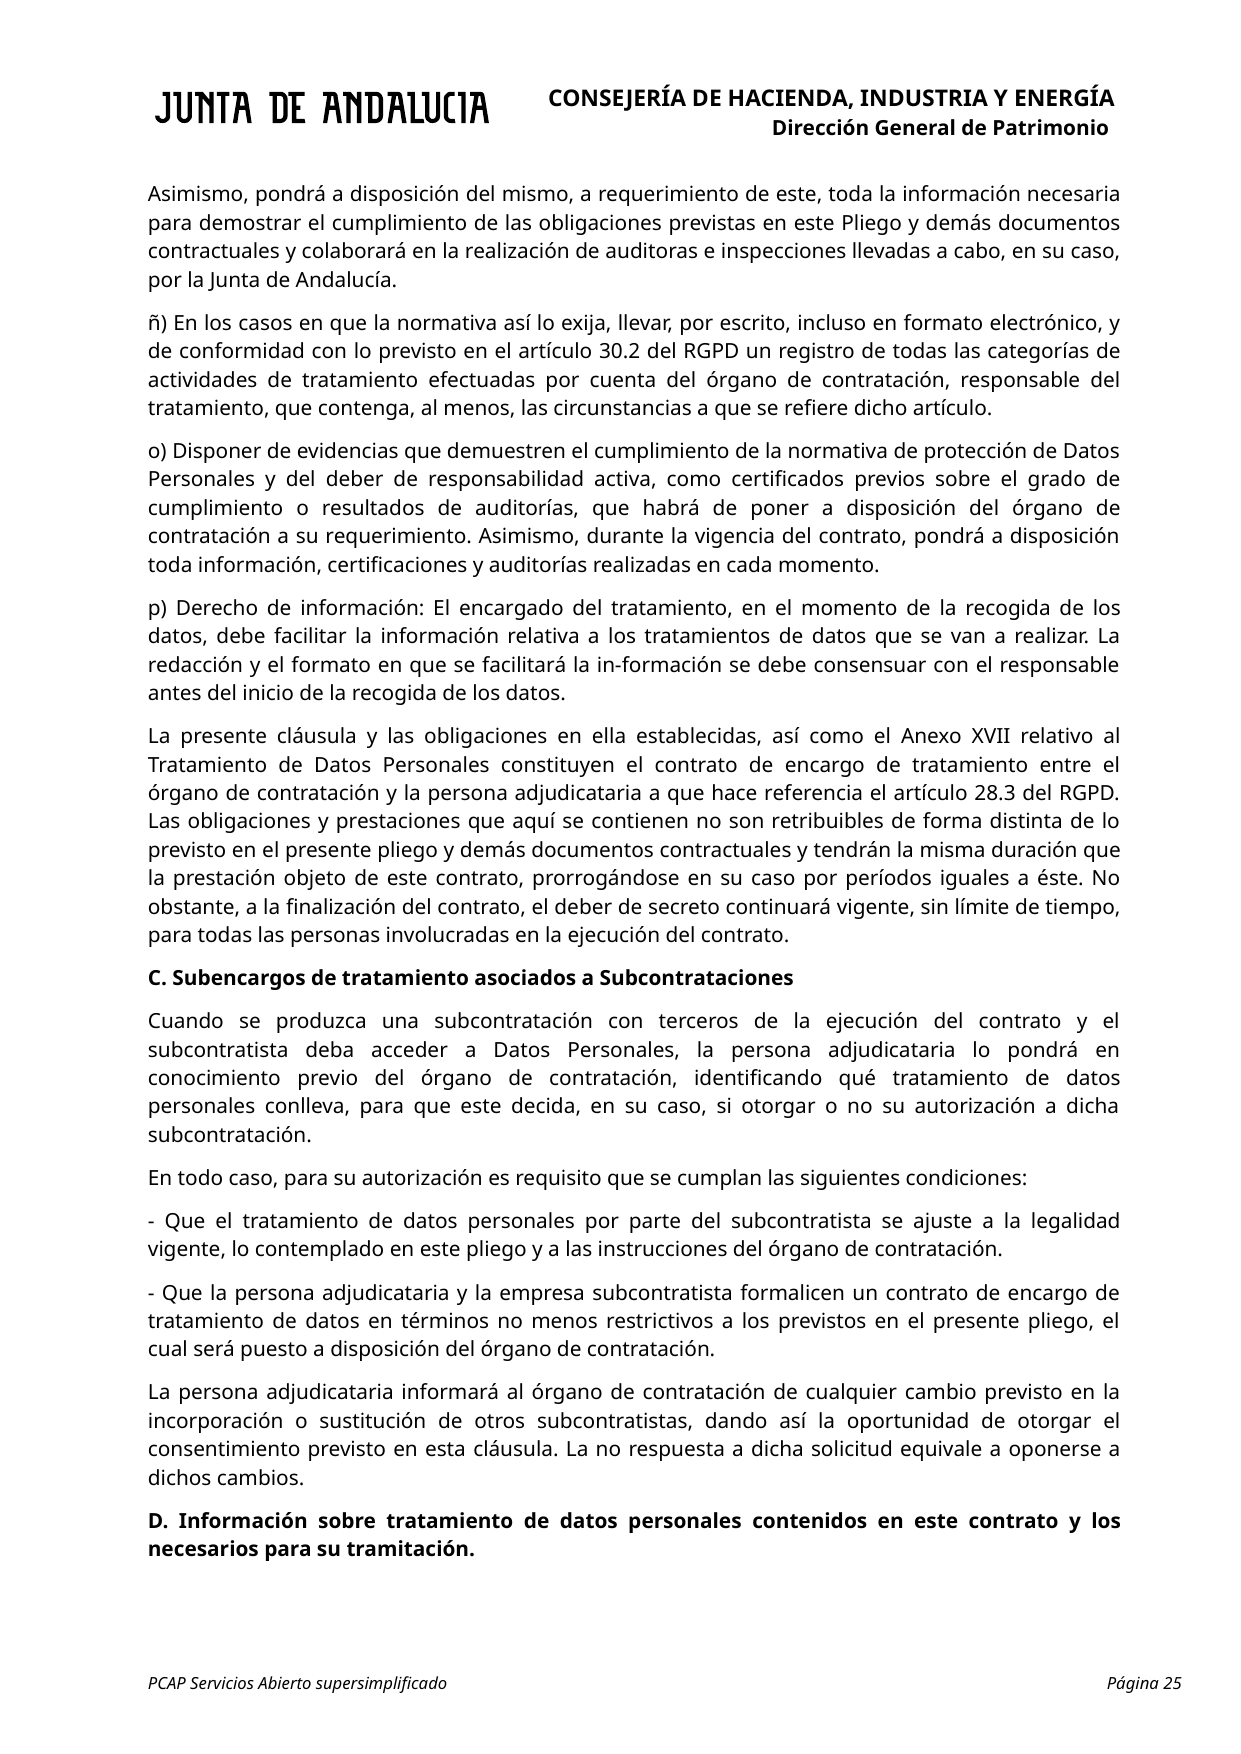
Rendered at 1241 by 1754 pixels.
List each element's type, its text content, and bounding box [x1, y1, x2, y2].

text ñ) En los casos en que la normativa así lo exija, llevar, por escrito, incluso en formato electrónico, y de conformidad con lo previsto en el artículo 30.2 del RGPD un registro de todas las categorías de actividades de tratamiento efectuadas por cuenta del órgano de contratación, responsable del tratamiento, que contenga, al menos, las circunstancias a que se refiere dicho artículo. [148, 308, 1122, 422]
text - Que el tratamiento de datos personales por parte del subcontratista se ajuste a la legalidad vigente, lo contemplado en este pliego y a las instrucciones del órgano de contratación. [148, 1206, 1122, 1263]
text Asimismo, pondrá a disposición del mismo, a requerimiento de este, toda la información necesaria para demostrar el cumplimiento de las obligaciones previstas en este Pliego y demás documentos contractuales y colaborará en la realización de auditoras e inspecciones llevadas a cabo, en su caso, por la Junta de Andalucía. [148, 179, 1122, 293]
text La persona adjudicataria informará al órgano de contratación de cualquier cambio previsto en la incorporación o sustitución de otros subcontratistas, dando así la oportunidad de otorgar el consentimiento previsto en esta cláusula. La no respuesta a dicha solicitud equivale a oponerse a dichos cambios. [148, 1377, 1122, 1491]
text C. Subencargos de tratamiento asociados a Subcontrataciones [148, 963, 1122, 992]
text - Que la persona adjudicataria y la empresa subcontratista formalicen un contrato de encargo de tratamiento de datos en términos no menos restrictivos a los previstos en el presente pliego, el cual será puesto a disposición del órgano de contratación. [148, 1278, 1122, 1363]
text Cuando se produzca una subcontratación con terceros de la ejecución del contrato y el subcontratista deba acceder a Datos Personales, la persona adjudicataria lo pondrá en conocimiento previo del órgano de contratación, identificando qué tratamiento de datos personales conlleva, para que este decida, en su caso, si otorgar o no su autorización a dicha subcontratación. [148, 1006, 1122, 1148]
text La presente cláusula y las obligaciones en ella establecidas, así como el Anexo XVII relativo al Tratamiento de Datos Personales constituyen el contrato de encargo de tratamiento entre el órgano de contratación y la persona adjudicataria a que hace referencia el artículo 28.3 del RGPD. Las obligaciones y prestaciones que aquí se contienen no son retribuibles de forma distinta de lo previsto en el presente pliego y demás documentos contractuales y tendrán la misma duración que la prestación objeto de este contrato, prorrogándose en su caso por períodos iguales a éste. No obstante, a la finalización del contrato, el deber de secreto continuará vigente, sin límite de tiempo, para todas las personas involucradas en la ejecución del contrato. [148, 721, 1122, 949]
text D. Información sobre tratamiento de datos personales contenidos en este contrato y los necesarios para su tramitación. [148, 1506, 1122, 1563]
text p) Derecho de información: El encargado del tratamiento, en el momento de la recogida de los datos, debe facilitar la información relativa a los tratamientos de datos que se van a realizar. La redacción y el formato en que se facilitará la in-formación se debe consensuar con el responsable antes del inicio de la recogida de los datos. [148, 593, 1122, 707]
text o) Disponer de evidencias que demuestren el cumplimiento de la normativa de protección de Datos Personales y del deber de responsabilidad activa, como certificados previos sobre el grado de cumplimiento o resultados de auditorías, que habrá de poner a disposición del órgano de contratación a su requerimiento. Asimismo, durante la vigencia del contrato, pondrá a disposición toda información, certificaciones y auditorías realizadas en cada momento. [148, 436, 1122, 578]
text En todo caso, para su autorización es requisito que se cumplan las siguientes condiciones: [148, 1163, 1122, 1192]
